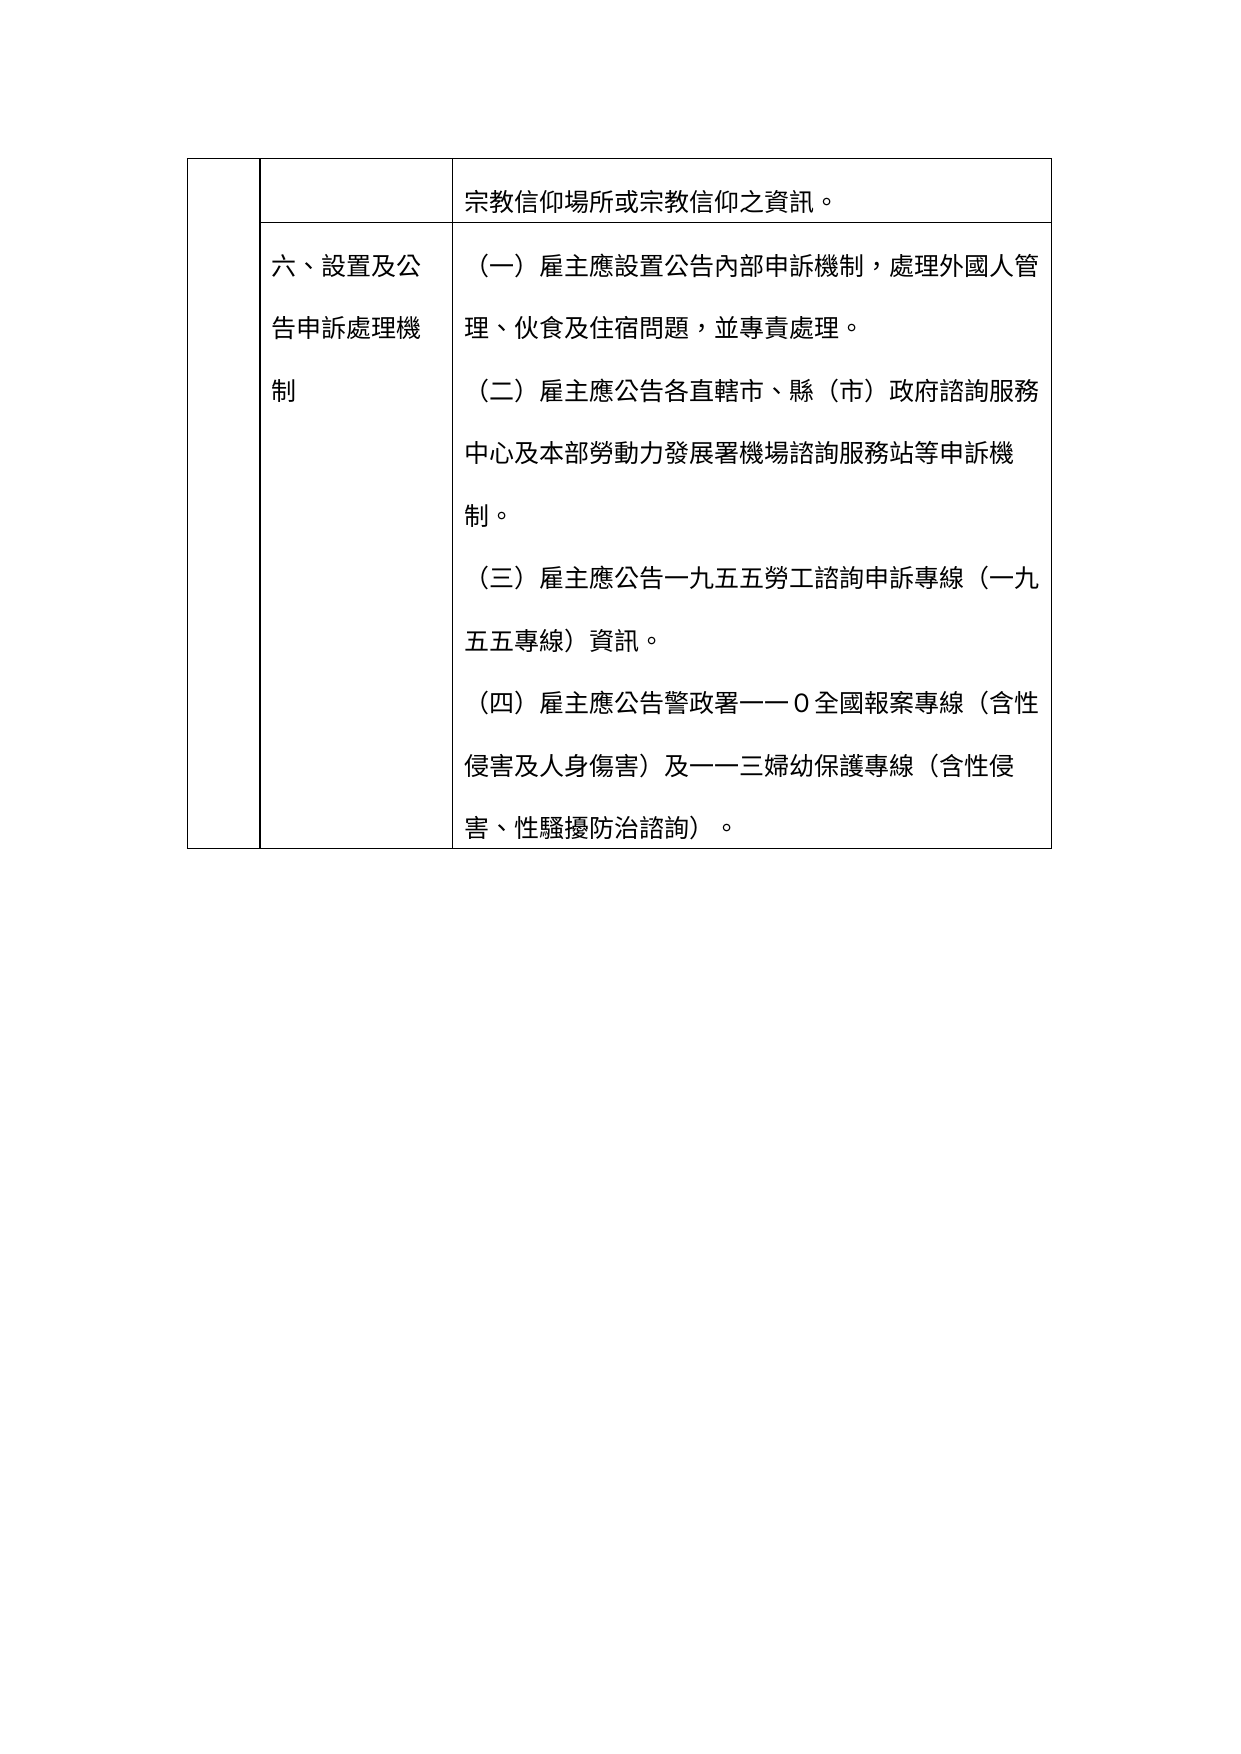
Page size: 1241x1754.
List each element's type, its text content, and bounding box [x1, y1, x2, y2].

table_cell [188, 159, 259, 848]
table_cell 宗教信仰場所或宗教信仰之資訊。 [453, 159, 1051, 222]
table_cell [261, 159, 452, 222]
table_cell 六、設置及公告申訴處理機制 [261, 223, 452, 848]
table_cell （一）雇主應設置公告內部申訴機制，處理外國人管理、伙食及住宿問題，並專責處理。 （二）雇主應公告各直轄市、縣（市）政府諮詢服務中心及本部勞動力發展署機場諮詢服務站等申訴機制。 （三）雇主應公告一九五五勞工諮詢申訴專線（一九五五專線）資訊。 （四）雇主應公告警政署一一０全國報案專線（含性侵害及人身傷害）及一一三婦幼保護專線（含性侵害、性騷擾防治諮詢）。 [453, 223, 1051, 848]
